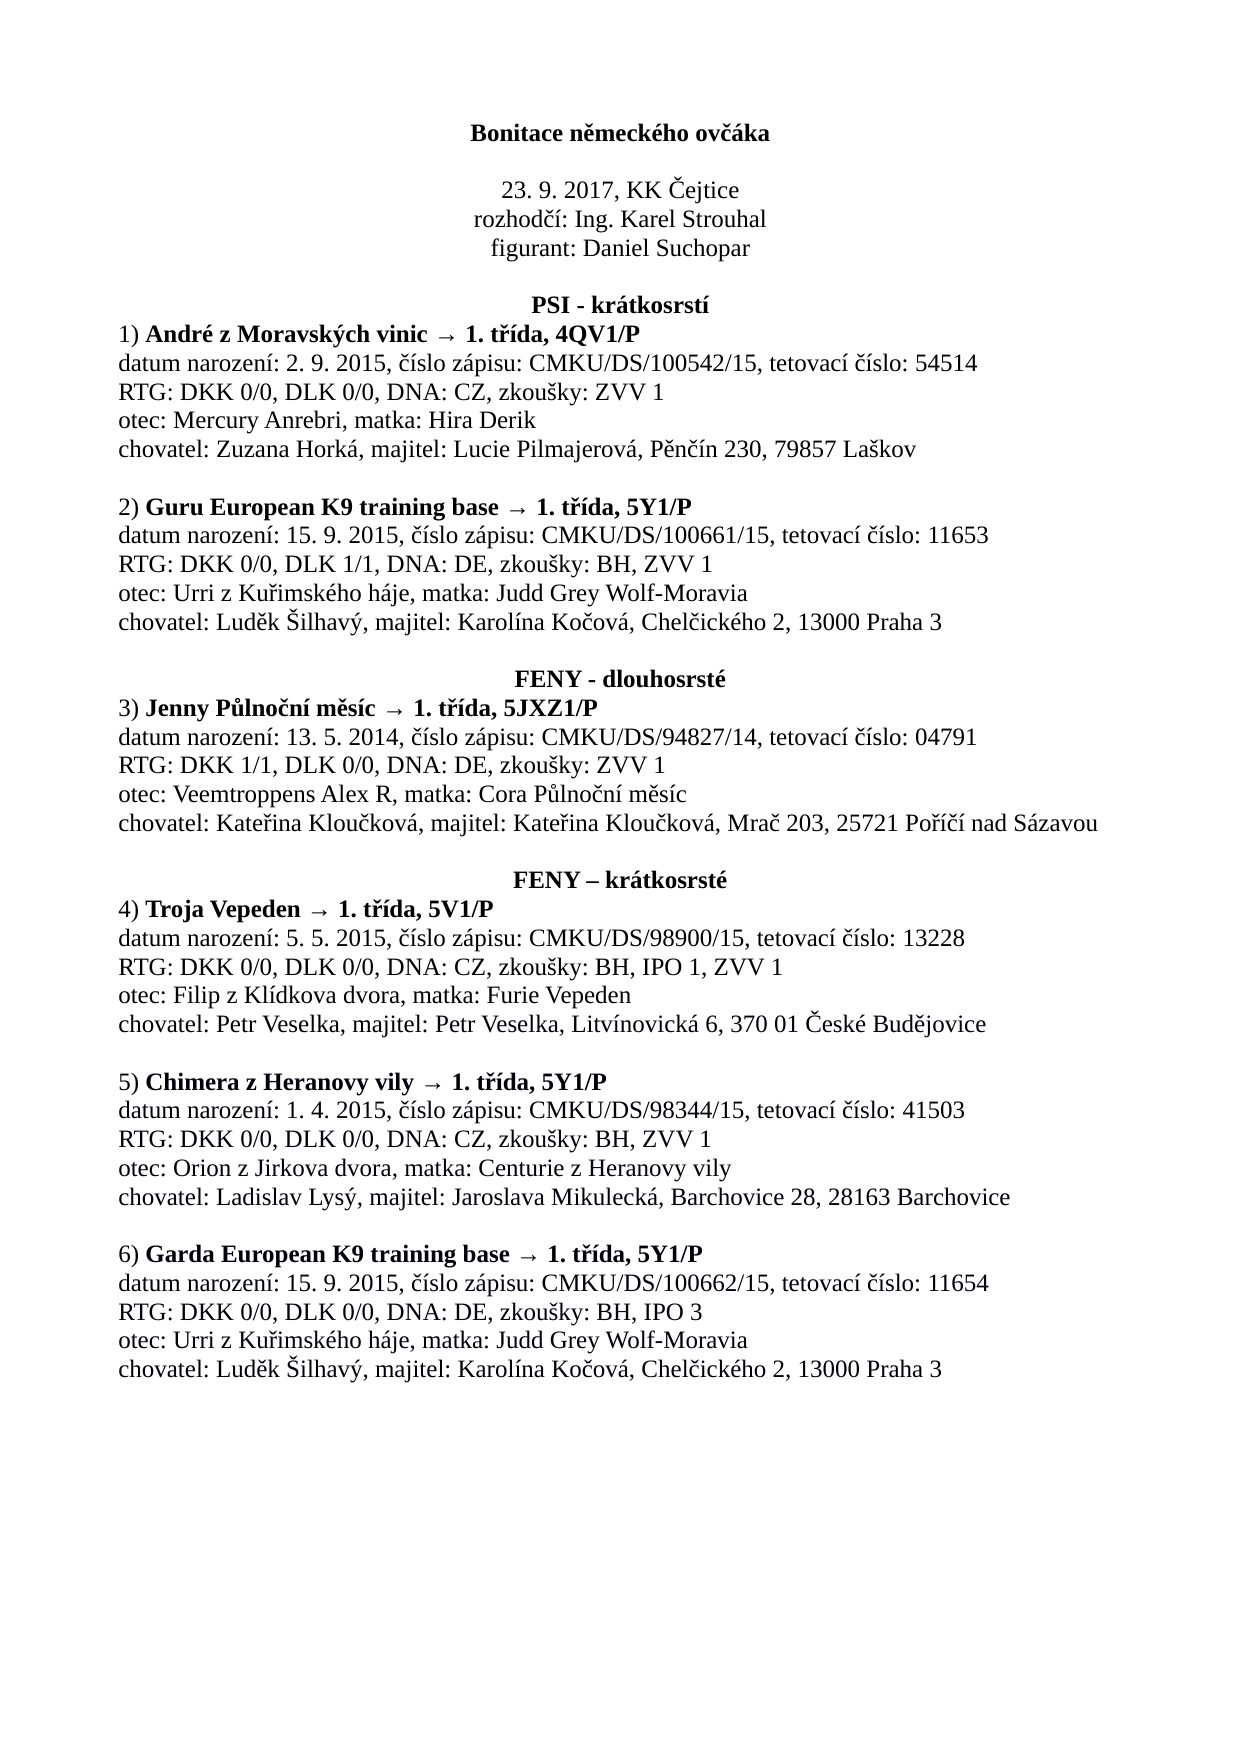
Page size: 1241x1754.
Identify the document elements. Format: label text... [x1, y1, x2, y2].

text 1) André z Moravských vinic → 1. třída, 4QV1/P [118, 319, 1122, 348]
text datum narození: 2. 9. 2015, číslo zápisu: CMKU/DS/100542/15, tetovací číslo: 54514 [118, 348, 1122, 377]
text otec: Filip z Klídkova dvora, matka: Furie Vepeden [118, 981, 1122, 1009]
text PSI - krátkosrstí [118, 291, 1122, 319]
text RTG: DKK 0/0, DLK 0/0, DNA: CZ, zkoušky: ZVV 1 [118, 377, 1122, 406]
text chovatel: Ladislav Lysý, majitel: Jaroslava Mikulecká, Barchovice 28, 28163 Barchovice [118, 1182, 1122, 1211]
text datum narození: 15. 9. 2015, číslo zápisu: CMKU/DS/100662/15, tetovací číslo: 11654 [118, 1268, 1122, 1297]
text figurant: Daniel Suchopar [118, 233, 1122, 262]
text 6) Garda European K9 training base → 1. třída, 5Y1/P [118, 1239, 1122, 1268]
text RTG: DKK 0/0, DLK 0/0, DNA: CZ, zkoušky: BH, ZVV 1 [118, 1124, 1122, 1153]
text chovatel: Zuzana Horká, majitel: Lucie Pilmajerová, Pěnčín 230, 79857 Laškov [118, 434, 1122, 463]
text chovatel: Petr Veselka, majitel: Petr Veselka, Litvínovická 6, 370 01 České Budějovice [118, 1009, 1122, 1038]
text rozhodčí: Ing. Karel Strouhal [118, 204, 1122, 233]
text FENY - dlouhosrsté [118, 664, 1122, 693]
text 23. 9. 2017, KK Čejtice [118, 176, 1122, 204]
text 4) Troja Vepeden → 1. třída, 5V1/P [118, 894, 1122, 923]
text datum narození: 1. 4. 2015, číslo zápisu: CMKU/DS/98344/15, tetovací číslo: 41503 [118, 1096, 1122, 1124]
text 2) Guru European K9 training base → 1. třída, 5Y1/P [118, 492, 1122, 521]
text 5) Chimera z Heranovy vily → 1. třída, 5Y1/P [118, 1067, 1122, 1096]
text chovatel: Luděk Šilhavý, majitel: Karolína Kočová, Chelčického 2, 13000 Praha 3 [118, 607, 1122, 636]
text datum narození: 13. 5. 2014, číslo zápisu: CMKU/DS/94827/14, tetovací číslo: 04791 [118, 722, 1122, 751]
text RTG: DKK 0/0, DLK 0/0, DNA: CZ, zkoušky: BH, IPO 1, ZVV 1 [118, 952, 1122, 981]
text otec: Mercury Anrebri, matka: Hira Derik [118, 406, 1122, 434]
text Bonitace německého ovčáka [118, 118, 1122, 147]
text chovatel: Luděk Šilhavý, majitel: Karolína Kočová, Chelčického 2, 13000 Praha 3 [118, 1354, 1122, 1383]
text RTG: DKK 1/1, DLK 0/0, DNA: DE, zkoušky: ZVV 1 [118, 751, 1122, 779]
text otec: Veemtroppens Alex R, matka: Cora Půlnoční měsíc [118, 779, 1122, 808]
text 3) Jenny Půlnoční měsíc → 1. třída, 5JXZ1/P [118, 693, 1122, 722]
text datum narození: 15. 9. 2015, číslo zápisu: CMKU/DS/100661/15, tetovací číslo: 11653 [118, 521, 1122, 549]
text chovatel: Kateřina Kloučková, majitel: Kateřina Kloučková, Mrač 203, 25721 Poříčí nad Sázavou [118, 808, 1122, 837]
text RTG: DKK 0/0, DLK 1/1, DNA: DE, zkoušky: BH, ZVV 1 [118, 549, 1122, 578]
text datum narození: 5. 5. 2015, číslo zápisu: CMKU/DS/98900/15, tetovací číslo: 13228 [118, 923, 1122, 952]
text otec: Urri z Kuřimského háje, matka: Judd Grey Wolf-Moravia [118, 1326, 1122, 1354]
text otec: Orion z Jirkova dvora, matka: Centurie z Heranovy vily [118, 1153, 1122, 1182]
text FENY – krátkosrsté [118, 866, 1122, 894]
text otec: Urri z Kuřimského háje, matka: Judd Grey Wolf-Moravia [118, 578, 1122, 607]
text RTG: DKK 0/0, DLK 0/0, DNA: DE, zkoušky: BH, IPO 3 [118, 1297, 1122, 1326]
